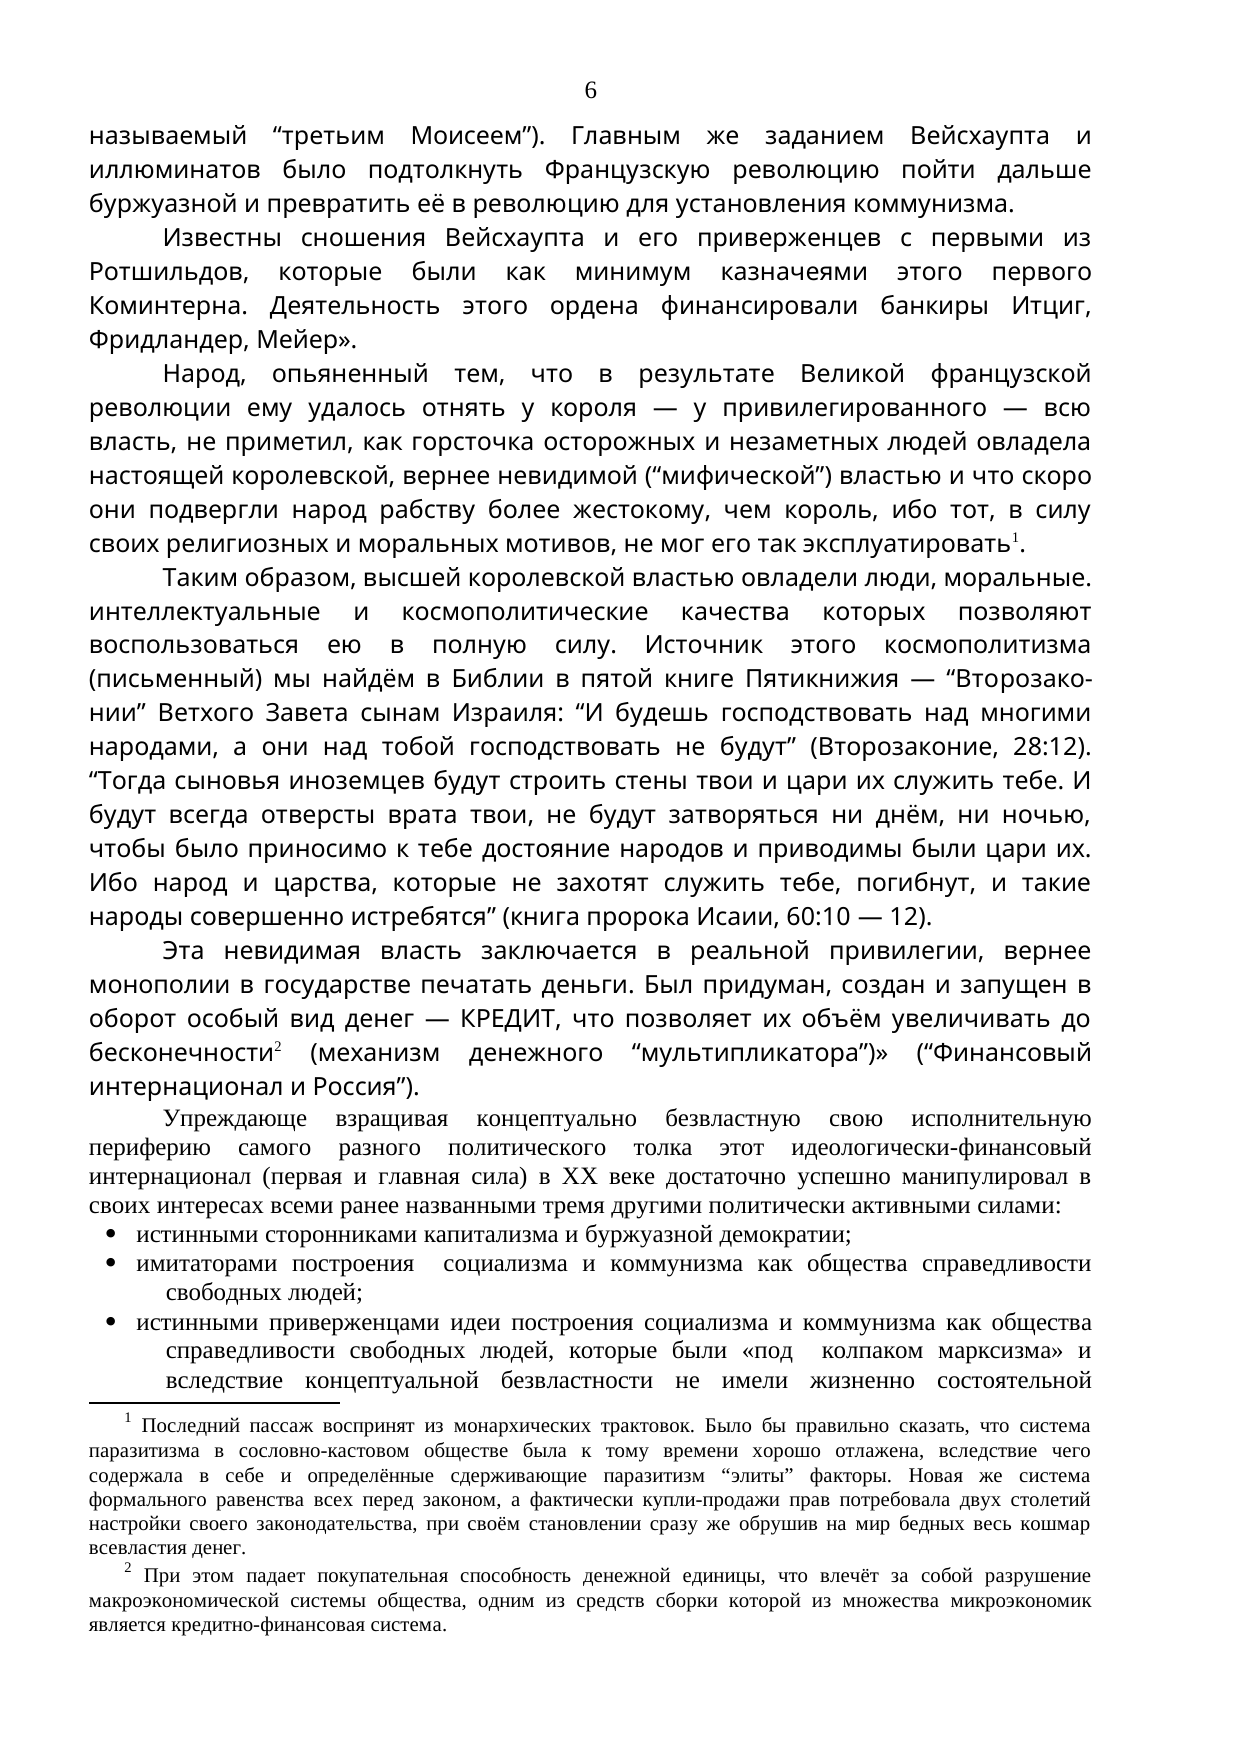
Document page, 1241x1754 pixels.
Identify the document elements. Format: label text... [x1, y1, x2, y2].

text Последний пассаж воспринят из монархических трактовок. Было бы правильно сказать, что система паразитизма в сословно-кастовом обществе была к тому времени хорошо отлажена, вследствие чего содержала в себе и определённые сдерживающие паразитизм “элиты” факторы. Новая же система формального равенства всех перед законом, а фактически купли-продажи прав потребовала двух столетий настройки своего законодательства, при своём становлении сразу же обрушив на мир бедных весь кошмар всевластия денег. [89, 1409, 1092, 1559]
text Известны сношения Вейсхаупта и его приверженцев с первыми из Ротшильдов, которые были как минимум казначеями этого первого Коминтерна. Деятельность этого ордена финансировали банкиры Итциг, Фридландер, Мейер». [89, 220, 1092, 356]
text При этом падает покупательная способность денежной единицы, что влечёт за собой разрушение макроэкономической системы общества, одним из средств сборки которой из множества микроэкономик является кредитно-финансовая система. [89, 1559, 1092, 1636]
text Эта невидимая власть заключается в реальной привилегии, вернее монополии в государстве печатать деньги. Был придуман, создан и запущен в оборот особый вид денег — КРЕДИТ, что позволяет их объём увеличивать до бесконечности (механизм денежного “мультипликатора”)» (“Финансовый интернационал и Россия”). [89, 933, 1092, 1103]
list истинными приверженцами идеи построения социализма и коммунизма как общества справедливости свободных людей, которые были «под колпаком марксизма» и вследствие концептуальной безвластности не имели жизненно состоятельной [106, 1306, 1092, 1393]
text Таким образом, высшей королевской властью овладели люди, моральные. интеллектуальные и космополитические качества которых позволяют воспользоваться ею в полную силу. Источник этого космополитизма (письменный) мы найдём в Библии в пятой книге Пятикнижия — “Вто­ро­за­ко­нии” Ветхого Завета сынам Израиля: “И будешь господствовать над многими народами, а они над тобой господствовать не будут” (Второзаконие, 28:12). “Тогда сыновья иноземцев будут строить стены твои и цари их служить тебе. И будут всегда отверсты врата твои, не будут затворяться ни днём, ни ночью, чтобы было приносимо к тебе достояние народов и приводимы были цари их. Ибо народ и царства, которые не захотят служить тебе, погибнут, и такие народы совершенно истребятся” (книга пророка Исаии, 60:10 — 12). [89, 559, 1092, 933]
text Упреждающе взращивая концептуально безвластную свою исполнительную периферию самого разного политического толка этот идеологически-финансовый интернационал (первая и главная сила) в ХХ веке достаточно успешно манипулировал в своих интересах всеми ранее названными тремя другими политически активными силами: [89, 1103, 1092, 1219]
text Народ, опьяненный тем, что в результате Великой французской революции ему удалось отнять у короля — у привилегированного — всю власть, не приметил, как горсточка осторожных и незаметных людей овладела настоящей королевской, вернее невидимой (“мифической”) властью и что скоро они подвергли народ рабству более жестокому, чем король, ибо тот, в силу своих религиозных и моральных мотивов, не мог его так эксплуатировать. [89, 356, 1092, 559]
list имитаторами построения социализма и коммунизма как общества справедливости свободных людей; [106, 1248, 1092, 1306]
text называемый “третьим Моисеем”). Главным же заданием Вейсхаупта и иллюминатов было подтолкнуть Французскую революцию пойти дальше буржуазной и превратить её в революцию для установления коммунизма. [89, 118, 1092, 220]
list истинными сторонниками капитализма и буржуазной демократии; [106, 1219, 1092, 1248]
